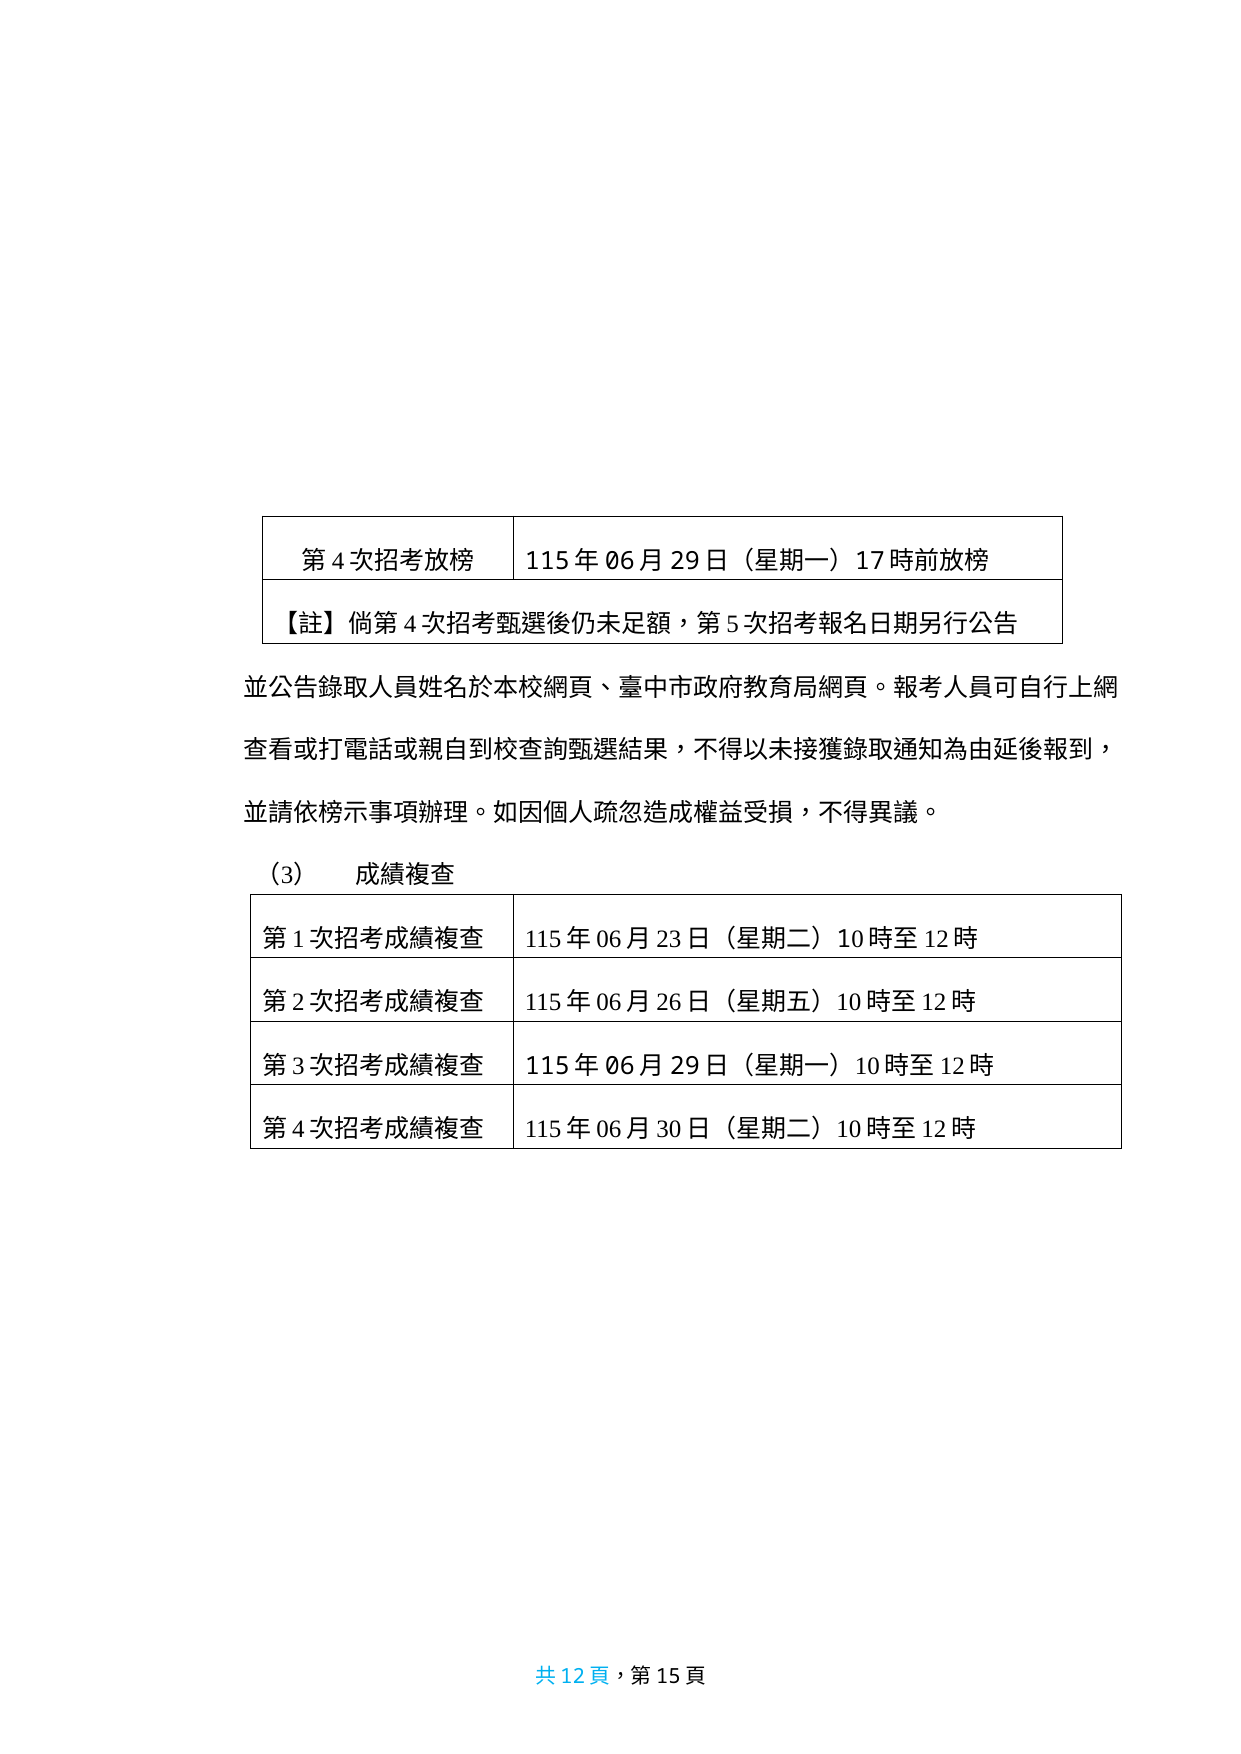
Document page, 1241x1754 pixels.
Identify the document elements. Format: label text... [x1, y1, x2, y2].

table_cell 【註】倘第4次招考甄選後仍未足額，第5次招考報名日期另行公告 [263, 580, 1062, 643]
list 成績複查 [256, 831, 1122, 894]
table_header 115年06月23日（星期二）10時至12時 [514, 895, 1121, 957]
text 並公告錄取人員姓名於本校網頁、臺中市政府教育局網頁。報考人員可自行上網查看或打電話或親自到校查詢甄選結果，不得以未接獲錄取通知為由延後報到，並請依榜示事項辦理。如因個人疏忽造成權益受損，不得異議。 [243, 644, 1122, 831]
table_cell 第2次招考成績複查 [251, 958, 513, 1021]
table_cell 第4次招考放榜 [263, 517, 513, 579]
table_cell 第4次招考成績複查 [251, 1085, 513, 1148]
table_cell 115年06月29日（星期一）17時前放榜 [514, 517, 1062, 579]
table_cell 第3次招考成績複查 [251, 1022, 513, 1084]
table_cell 115年06月30日（星期二）10時至12時 [514, 1085, 1121, 1148]
table_cell 115年06月29日（星期一）10時至12時 [514, 1022, 1121, 1084]
table_header 第1次招考成績複查 [251, 895, 513, 957]
table_cell 115年06月26日（星期五）10時至12時 [514, 958, 1121, 1021]
